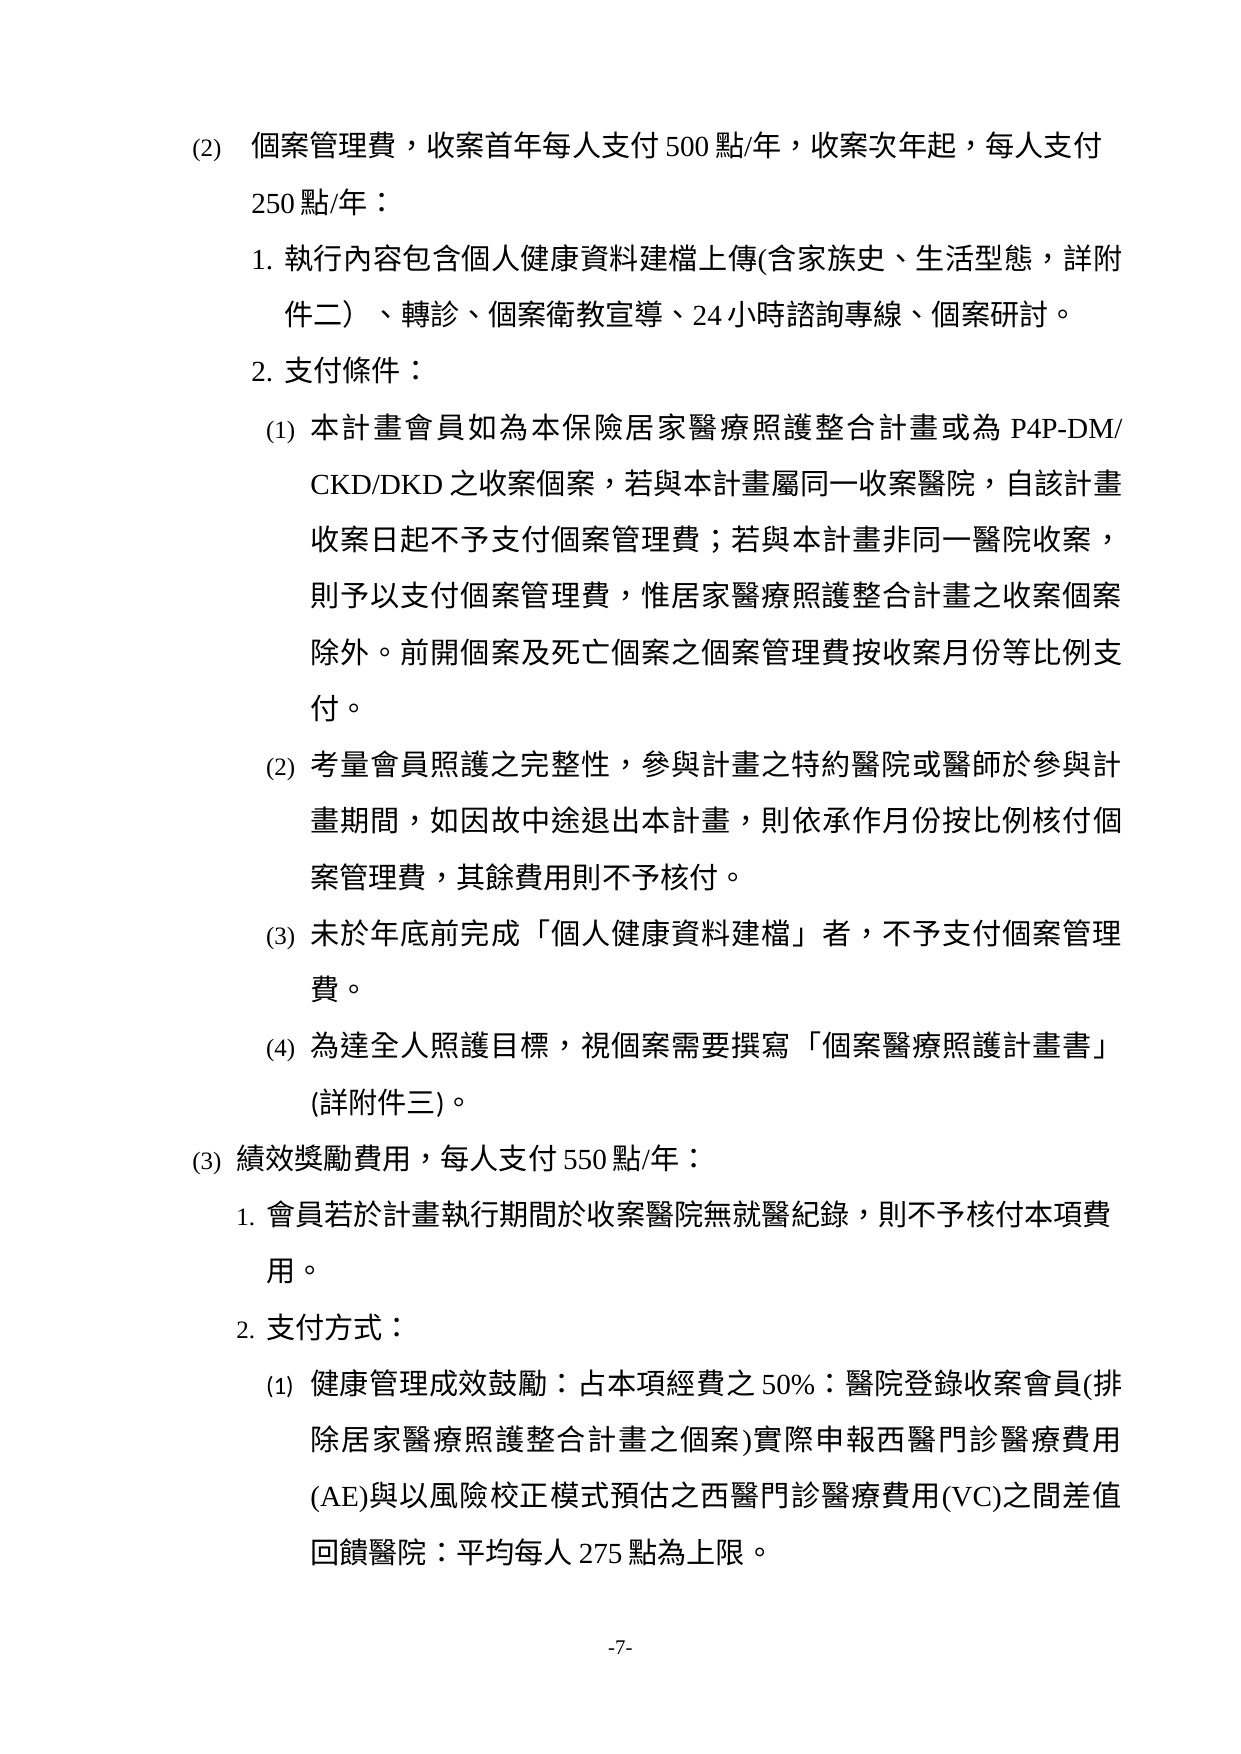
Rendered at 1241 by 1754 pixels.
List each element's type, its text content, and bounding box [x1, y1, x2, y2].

list 支付條件： [251, 337, 1122, 393]
list 執行內容包含個人健康資料建檔上傳(含家族史、生活型態，詳附件二）、轉診、個案衛教宣導、24小時諮詢專線、個案研討。 [251, 224, 1122, 337]
list 健康管理成效鼓勵：占本項經費之50%：醫院登錄收案會員(排除居家醫療照護整合計畫之個案)實際申報西醫門診醫療費用(AE)與以風險校正模式預估之西醫門診醫療費用(VC)之間差值回饋醫院：平均每人275點為上限。 [266, 1349, 1122, 1574]
list 為達全人照護目標，視個案需要撰寫「個案醫療照護計畫書」(詳附件三)。 [266, 1012, 1122, 1124]
list 績效獎勵費用，每人支付550點/年： [192, 1124, 1122, 1181]
list 支付方式： [236, 1293, 1122, 1349]
list 考量會員照護之完整性，參與計畫之特約醫院或醫師於參與計畫期間，如因故中途退出本計畫，則依承作月份按比例核付個案管理費，其餘費用則不予核付。 [266, 731, 1122, 899]
list 個案管理費，收案首年每人支付500點/年，收案次年起，每人支付250點/年： [192, 112, 1122, 224]
list 會員若於計畫執行期間於收案醫院無就醫紀錄，則不予核付本項費用。 [236, 1181, 1122, 1293]
list 本計畫會員如為本保險居家醫療照護整合計畫或為P4P-DM/CKD/DKD之收案個案，若與本計畫屬同一收案醫院，自該計畫收案日起不予支付個案管理費；若與本計畫非同一醫院收案，則予以支付個案管理費，惟居家醫療照護整合計畫之收案個案除外。前開個案及死亡個案之個案管理費按收案月份等比例支付。 [266, 393, 1122, 731]
list 未於年底前完成「個人健康資料建檔」者，不予支付個案管理費。 [266, 899, 1122, 1012]
